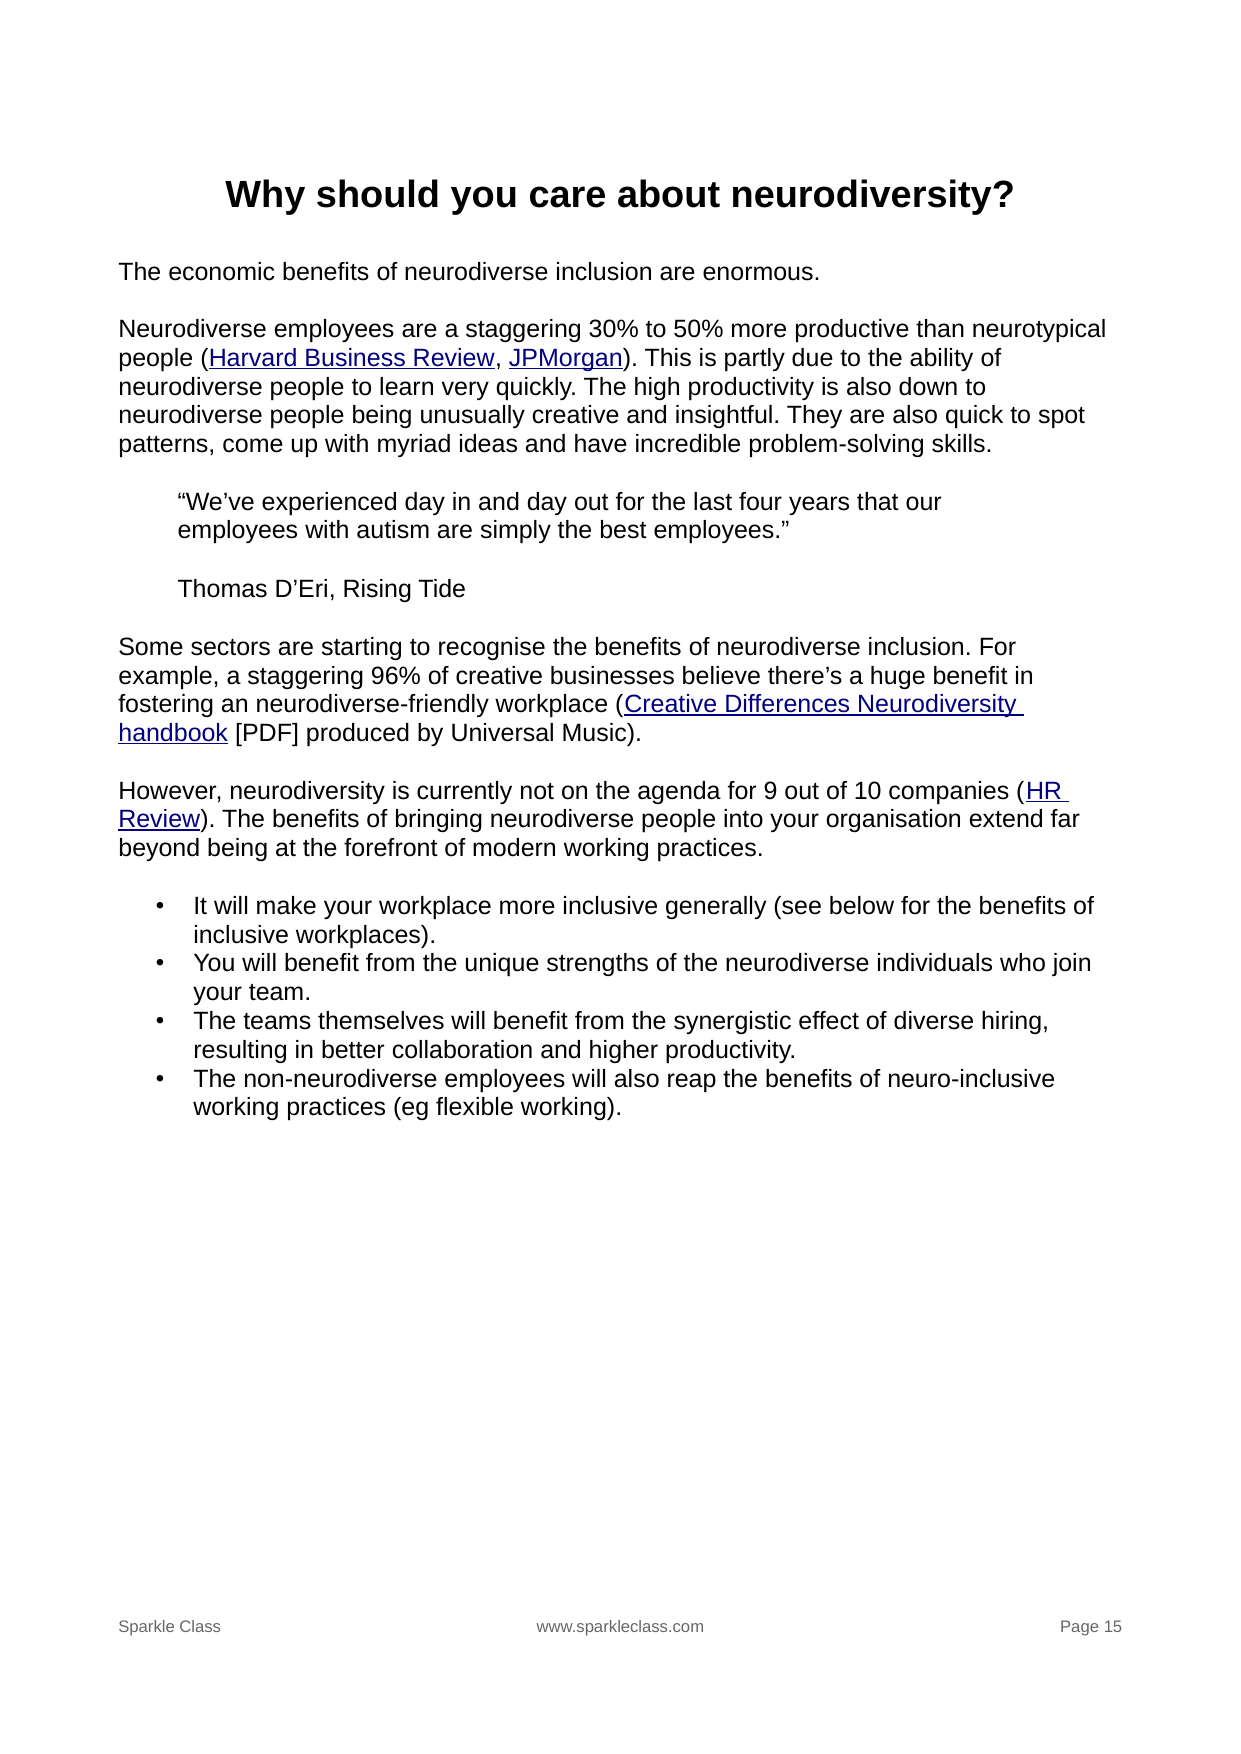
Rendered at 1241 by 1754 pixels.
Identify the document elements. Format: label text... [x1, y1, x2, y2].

list It will make your workplace more inclusive generally (see below for the benefits of inclusive workplaces). [156, 891, 1122, 948]
text The economic benefits of neurodiverse inclusion are enormous. [118, 257, 1122, 286]
list You will benefit from the unique strengths of the neurodiverse individuals who join your team. [156, 948, 1122, 1006]
text Thomas D’Eri, Rising Tide [177, 574, 1063, 602]
subtitle Why should you care about neurodiversity? [118, 172, 1122, 216]
text Neurodiverse employees are a staggering 30% to 50% more productive than neurotypical people (Harvard Business Review, JPMorgan). This is partly due to the ability of neurodiverse people to learn very quickly. The high productivity is also down to neurodiverse people being unusually creative and insightful. They are also quick to spot patterns, come up with myriad ideas and have incredible problem-solving skills. [118, 314, 1122, 458]
text “We’ve experienced day in and day out for the last four years that our employees with autism are simply the best employees.” [177, 487, 1063, 544]
list The teams themselves will benefit from the synergistic effect of diverse hiring, resulting in better collaboration and higher productivity. [156, 1006, 1122, 1063]
text Some sectors are starting to recognise the benefits of neurodiverse inclusion. For example, a staggering 96% of creative businesses believe there’s a huge benefit in fostering an neurodiverse-friendly workplace (Creative Differences Neurodiversity handbook [PDF] produced by Universal Music). [118, 632, 1122, 747]
list The non-neurodiverse employees will also reap the benefits of neuro-inclusive working practices (eg flexible working). [156, 1063, 1122, 1121]
text However, neurodiversity is currently not on the agenda for 9 out of 10 companies (HR Review). The benefits of bringing neurodiverse people into your organisation extend far beyond being at the forefront of modern working practices. [118, 776, 1122, 862]
